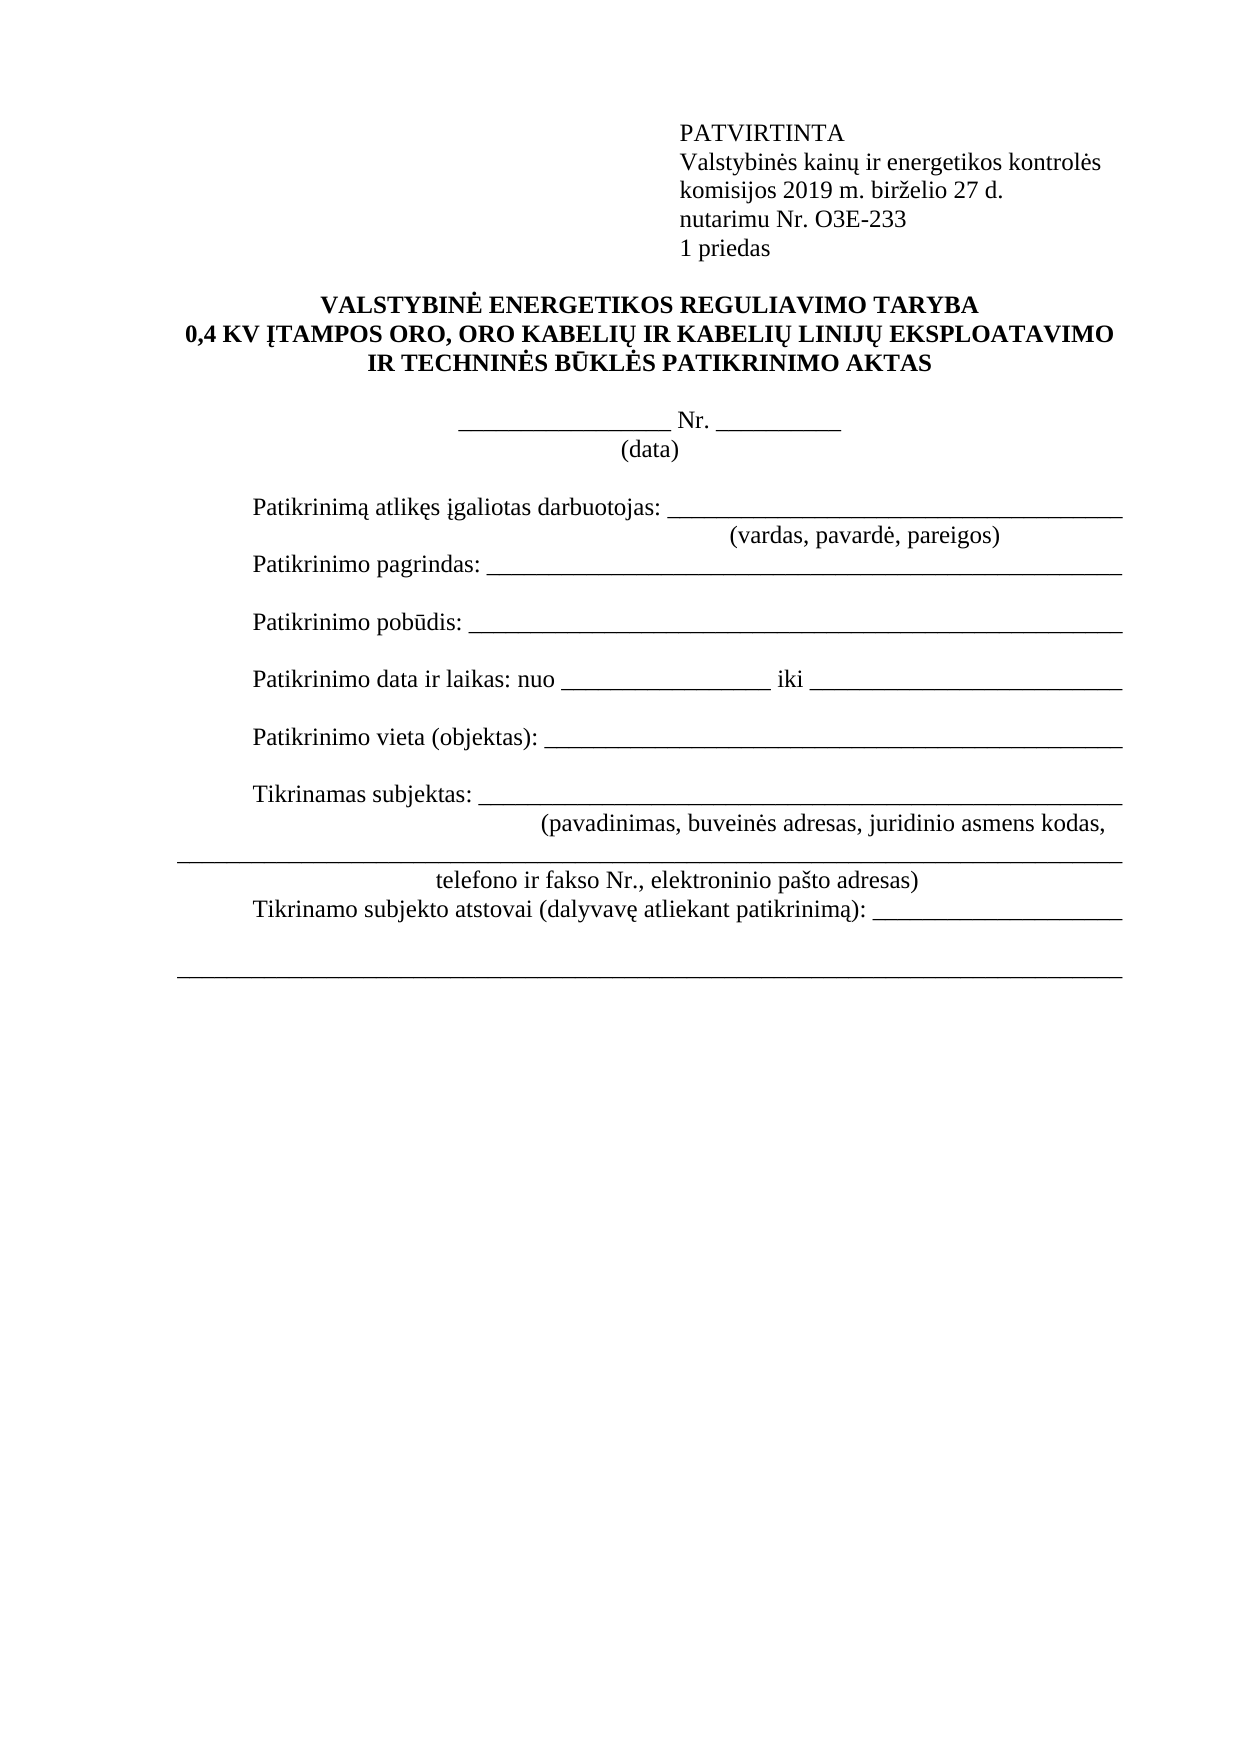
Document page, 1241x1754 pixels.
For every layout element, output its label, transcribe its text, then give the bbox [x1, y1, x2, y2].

text 0,4 KV ĮTAMPOS ORO, ORO KABELIŲ IR KABELIŲ LINIJŲ EKSPLOATAVIMO IR TECHNINĖS BŪKLĖS PATIKRINIMO AKTAS [177, 319, 1122, 377]
text (pavadinimas, buveinės adresas, juridinio asmens kodas, [177, 808, 1122, 837]
text _________________ Nr. __________ [177, 406, 1122, 434]
text Patikrinimo data ir laikas: nuo iki _________________________ [177, 664, 1122, 693]
text (data) [177, 434, 1122, 463]
text Tikrinamas subjektas: [177, 779, 1122, 808]
text komisijos 2019 m. birželio 27 d. [177, 176, 1122, 204]
text Patikrinimo vieta (objektas): [177, 722, 1122, 751]
text Patikrinimo pagrindas: [177, 549, 1122, 578]
text Patikrinimą atlikęs įgaliotas darbuotojas: [177, 492, 1122, 521]
text Patikrinimo pobūdis: [177, 607, 1122, 636]
text Tikrinamo subjekto atstovai (dalyvavę atliekant patikrinimą): [177, 894, 1122, 923]
text VALSTYBINĖ ENERGETIKOS REGULIAVIMO TARYBA [177, 291, 1122, 319]
text 1 priedas [177, 233, 1122, 262]
text nutarimu Nr. O3E-233 [177, 204, 1122, 233]
text Valstybinės kainų ir energetikos kontrolės [177, 147, 1122, 176]
text PATVIRTINTA [177, 118, 1122, 147]
text telefono ir fakso Nr., elektroninio pašto adresas) [177, 866, 1122, 894]
text (vardas, pavardė, pareigos) [177, 521, 1122, 549]
